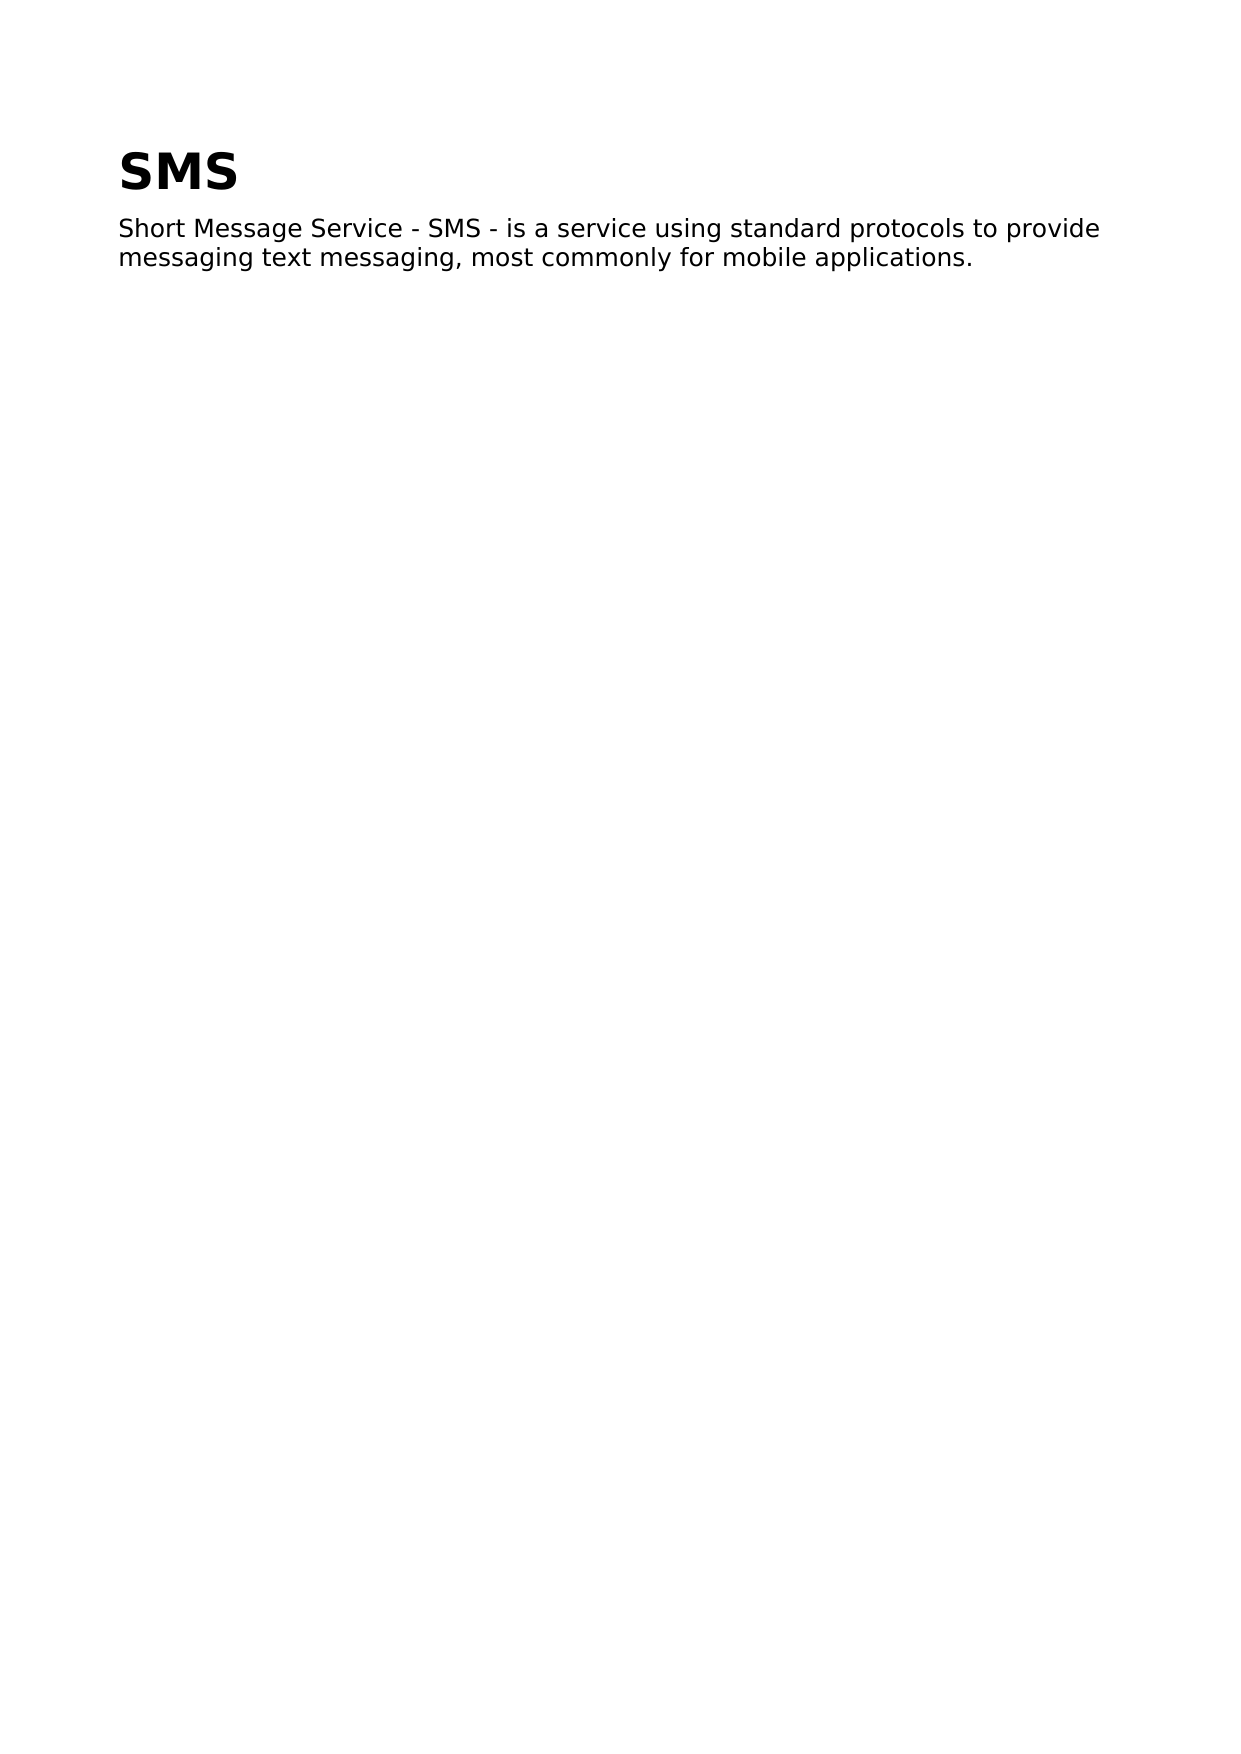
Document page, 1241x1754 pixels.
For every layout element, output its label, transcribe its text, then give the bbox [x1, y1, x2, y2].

text Short Message Service - SMS - is a service using standard protocols to provide messaging text messaging, most commonly for mobile applications. [118, 214, 1122, 272]
subtitle SMS [118, 143, 1122, 201]
